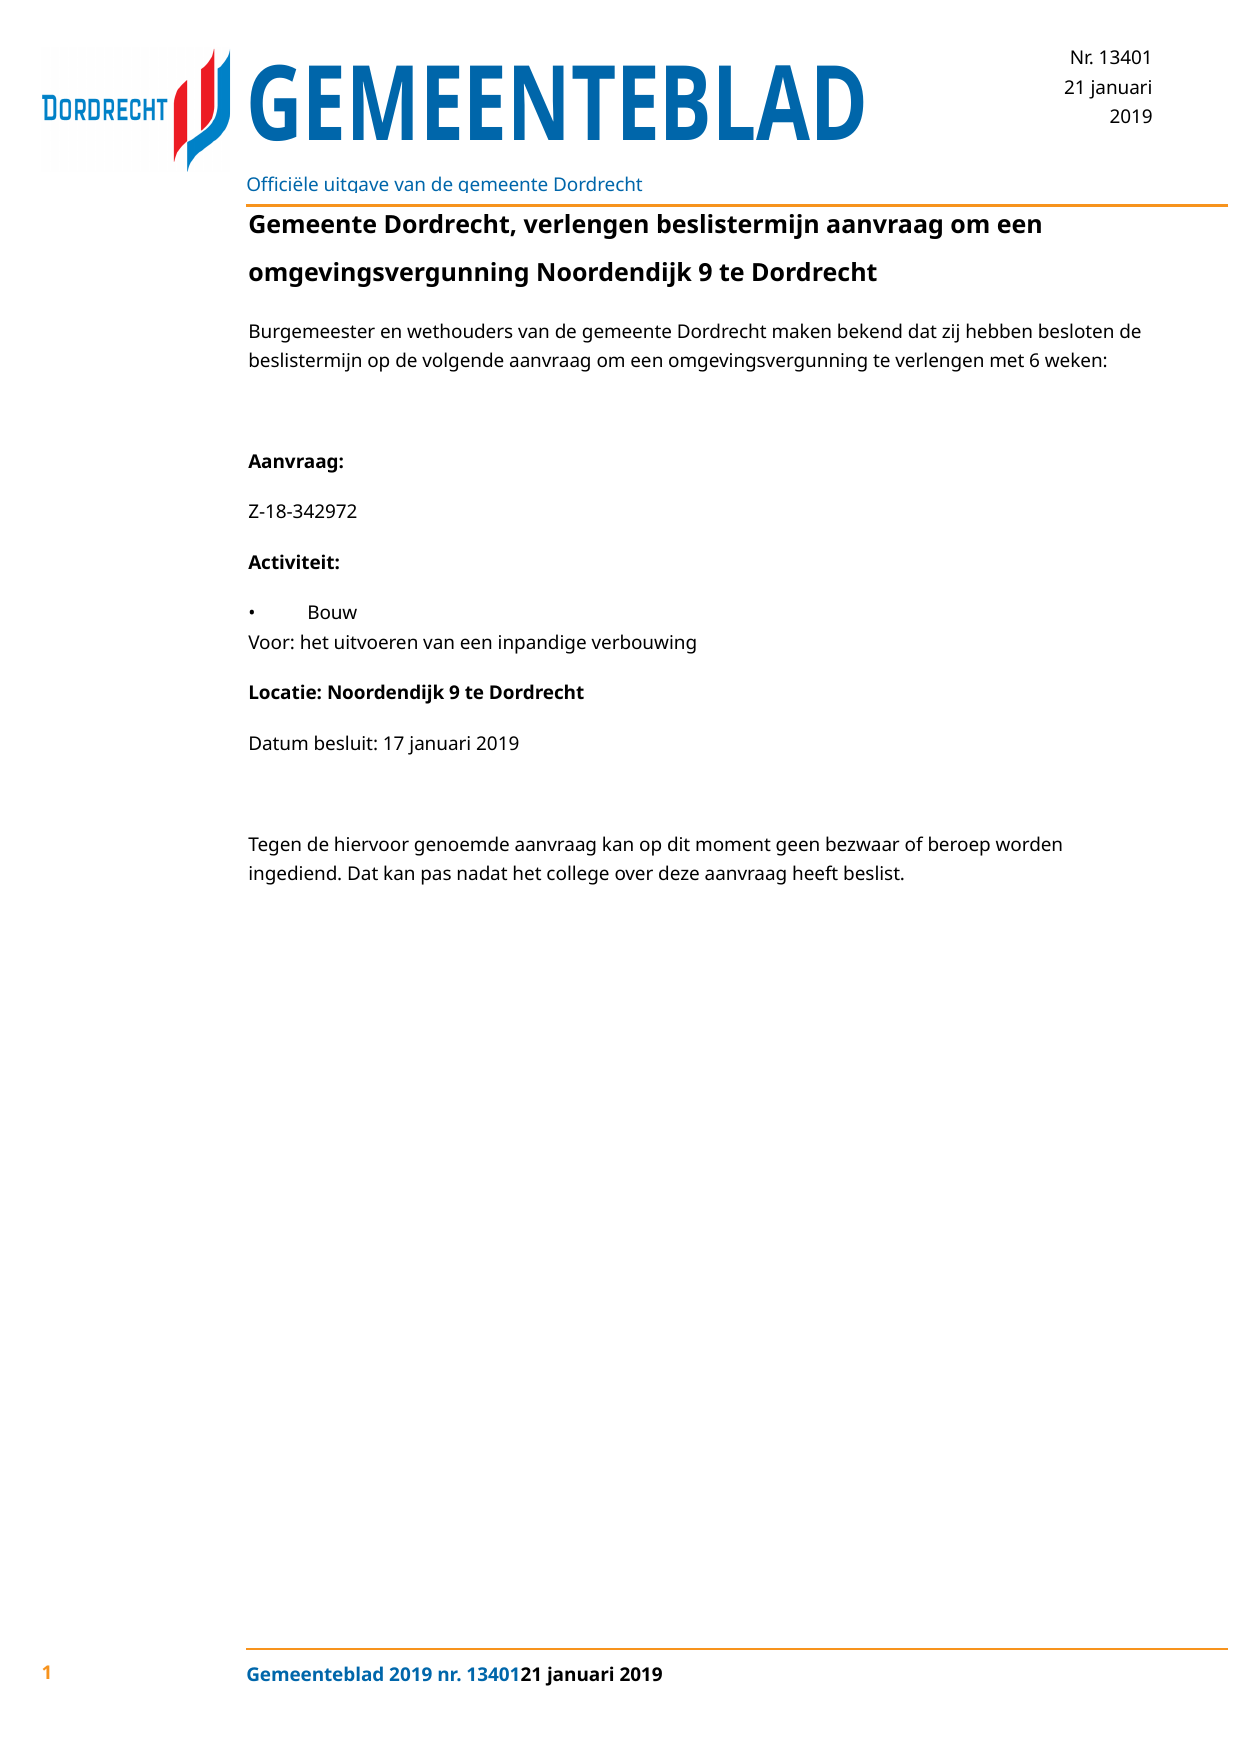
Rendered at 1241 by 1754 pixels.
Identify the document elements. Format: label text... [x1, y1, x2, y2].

text Locatie: Noordendijk 9 te Dordrecht [248, 679, 1152, 705]
text Datum besluit: 17 januari 2019 [248, 730, 1152, 756]
text Z-18-342972 [248, 499, 1152, 524]
list Bouw [248, 599, 1152, 625]
text Gemeente Dordrecht, verlengen beslistermijn aanvraag om een omgevingsvergunning Noordendijk 9 te Dordrecht [248, 207, 1152, 288]
text Voor: het uitvoeren van een inpandige verbouwing [248, 629, 1152, 655]
text Aanvraag: [248, 448, 1152, 474]
text Tegen de hiervoor genoemde aanvraag kan op dit moment geen bezwaar of beroep worden ingediend. Dat kan pas nadat het college over deze aanvraag heeft beslist. [248, 831, 1152, 886]
text Burgemeester en wethouders van de gemeente Dordrecht maken bekend dat zij hebben besloten de beslistermijn op de volgende aanvraag om een omgevingsvergunning te verlengen met 6 weken: [248, 318, 1152, 373]
picture [41, 47, 231, 172]
text Activiteit: [248, 549, 1152, 575]
